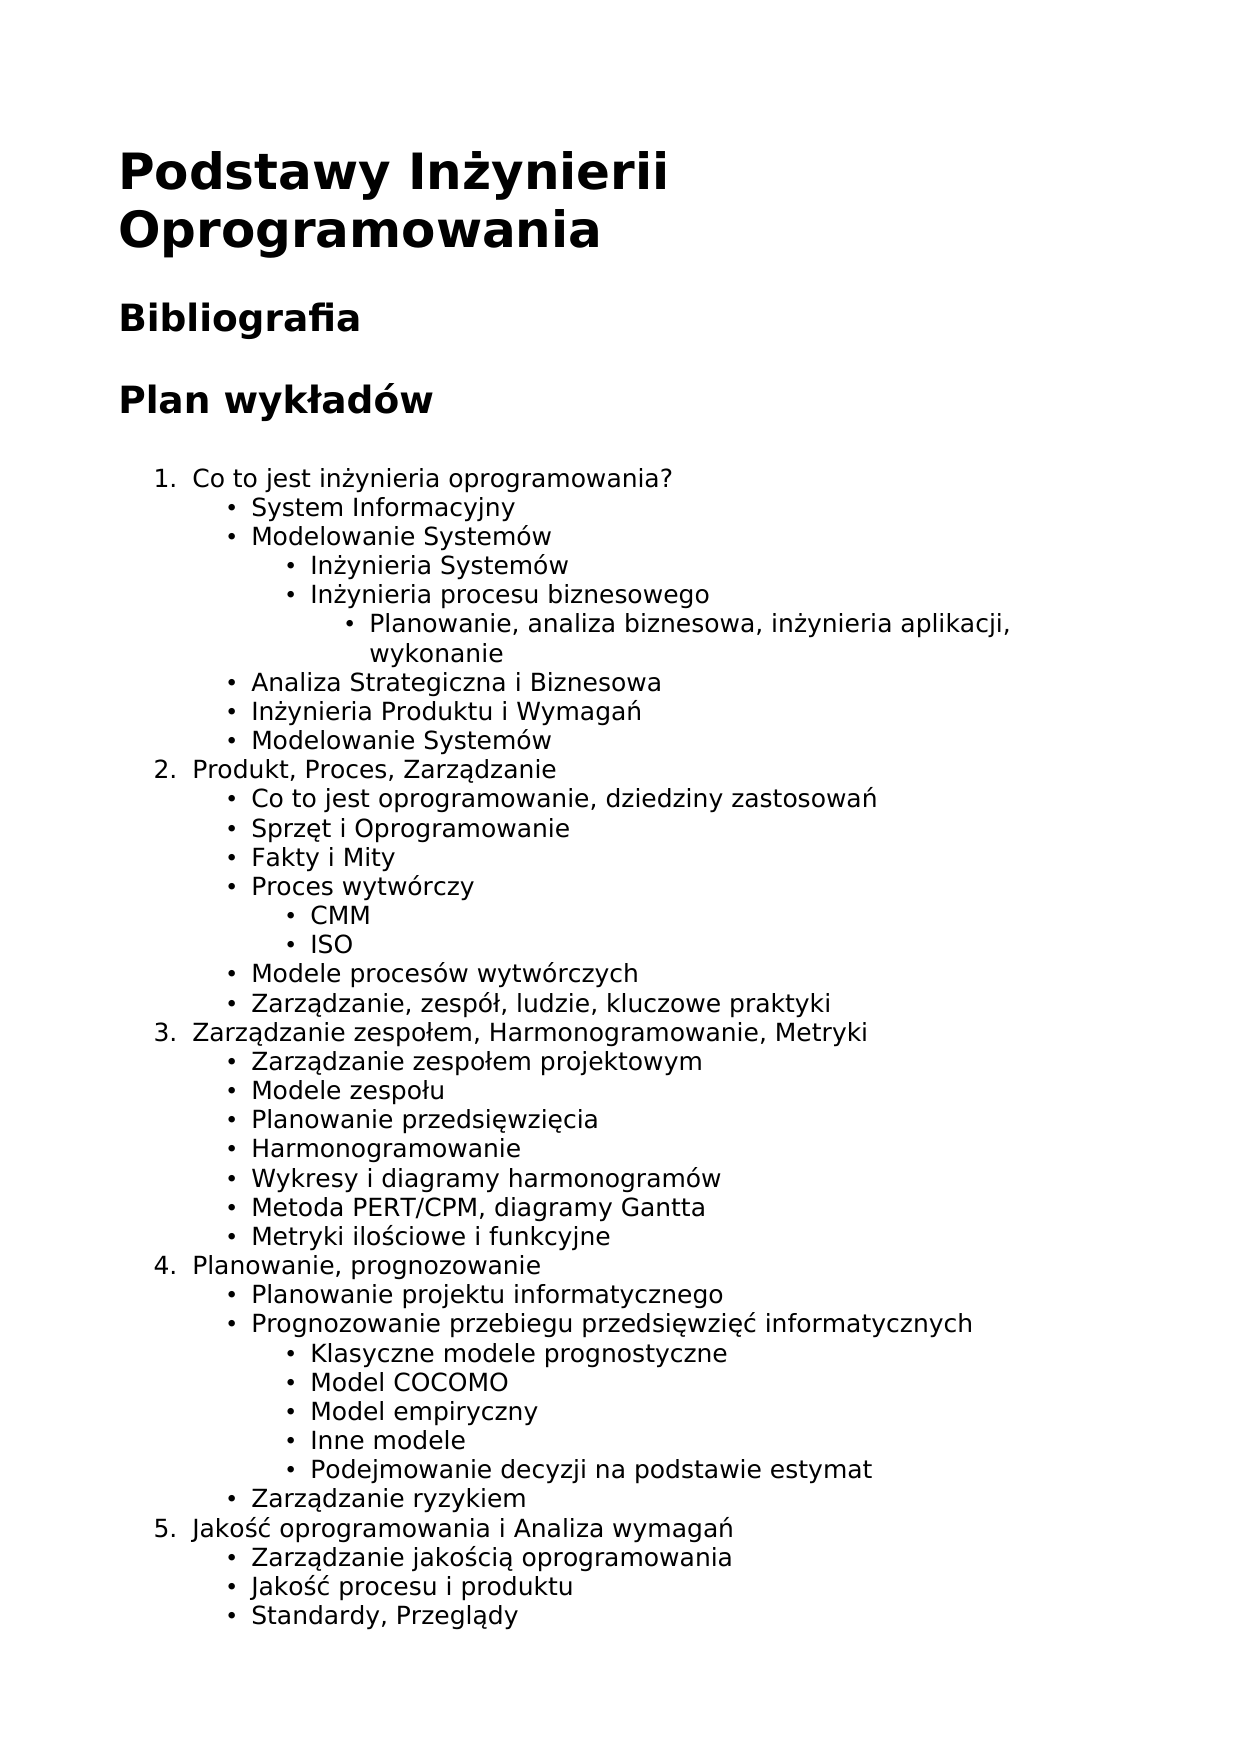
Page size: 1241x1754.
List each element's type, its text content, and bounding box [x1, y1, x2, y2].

list Sprzęt i Oprogramowanie [236, 814, 1122, 843]
list Model empiryczny [295, 1397, 1122, 1426]
list Fakty i Mity [236, 843, 1122, 872]
list Standardy, Przeglądy [236, 1601, 1122, 1631]
list Zarządzanie ryzykiem [236, 1485, 1122, 1514]
list ISO [295, 931, 1122, 960]
list Planowanie projektu informatycznego [236, 1281, 1122, 1310]
list Co to jest inżynieria oprogramowania? [177, 464, 1122, 493]
list Inżynieria Systemów [295, 551, 1122, 581]
subtitle Podstawy Inżynierii Oprogramowania [118, 143, 1122, 259]
list Analiza Strategiczna i Biznesowa [236, 668, 1122, 697]
list Modele procesów wytwórczych [236, 960, 1122, 989]
list Inne modele [295, 1426, 1122, 1456]
list Planowanie, analiza biznesowa, inżynieria aplikacji, wykonanie [354, 610, 1122, 668]
list Zarządzanie, zespół, ludzie, kluczowe praktyki [236, 989, 1122, 1018]
subtitle Bibliografia [118, 297, 1122, 341]
list Planowanie, prognozowanie [177, 1251, 1122, 1281]
list Modelowanie Systemów [236, 726, 1122, 756]
list System Informacyjny [236, 493, 1122, 522]
list Harmonogramowanie [236, 1135, 1122, 1164]
list Zarządzanie zespołem, Harmonogramowanie, Metryki [177, 1018, 1122, 1047]
list Podejmowanie decyzji na podstawie estymat [295, 1456, 1122, 1485]
list Metoda PERT/CPM, diagramy Gantta [236, 1193, 1122, 1222]
list CMM [295, 901, 1122, 931]
subtitle Plan wykładów [118, 378, 1122, 422]
list Inżynieria procesu biznesowego [295, 581, 1122, 610]
list Modele zespołu [236, 1076, 1122, 1106]
list Prognozowanie przebiegu przedsięwzięć informatycznych [236, 1310, 1122, 1339]
list Inżynieria Produktu i Wymagań [236, 697, 1122, 726]
list Metryki ilościowe i funkcyjne [236, 1222, 1122, 1251]
list Klasyczne modele prognostyczne [295, 1339, 1122, 1368]
list Model COCOMO [295, 1368, 1122, 1397]
list Produkt, Proces, Zarządzanie [177, 756, 1122, 785]
list Planowanie przedsięwzięcia [236, 1106, 1122, 1135]
list Modelowanie Systemów [236, 522, 1122, 551]
list Jakość procesu i produktu [236, 1572, 1122, 1601]
list Jakość oprogramowania i Analiza wymagań [177, 1514, 1122, 1543]
list Zarządzanie jakością oprogramowania [236, 1543, 1122, 1572]
list Wykresy i diagramy harmonogramów [236, 1164, 1122, 1193]
list Zarządzanie zespołem projektowym [236, 1047, 1122, 1076]
list Proces wytwórczy [236, 872, 1122, 901]
list Co to jest oprogramowanie, dziedziny zastosowań [236, 785, 1122, 814]
